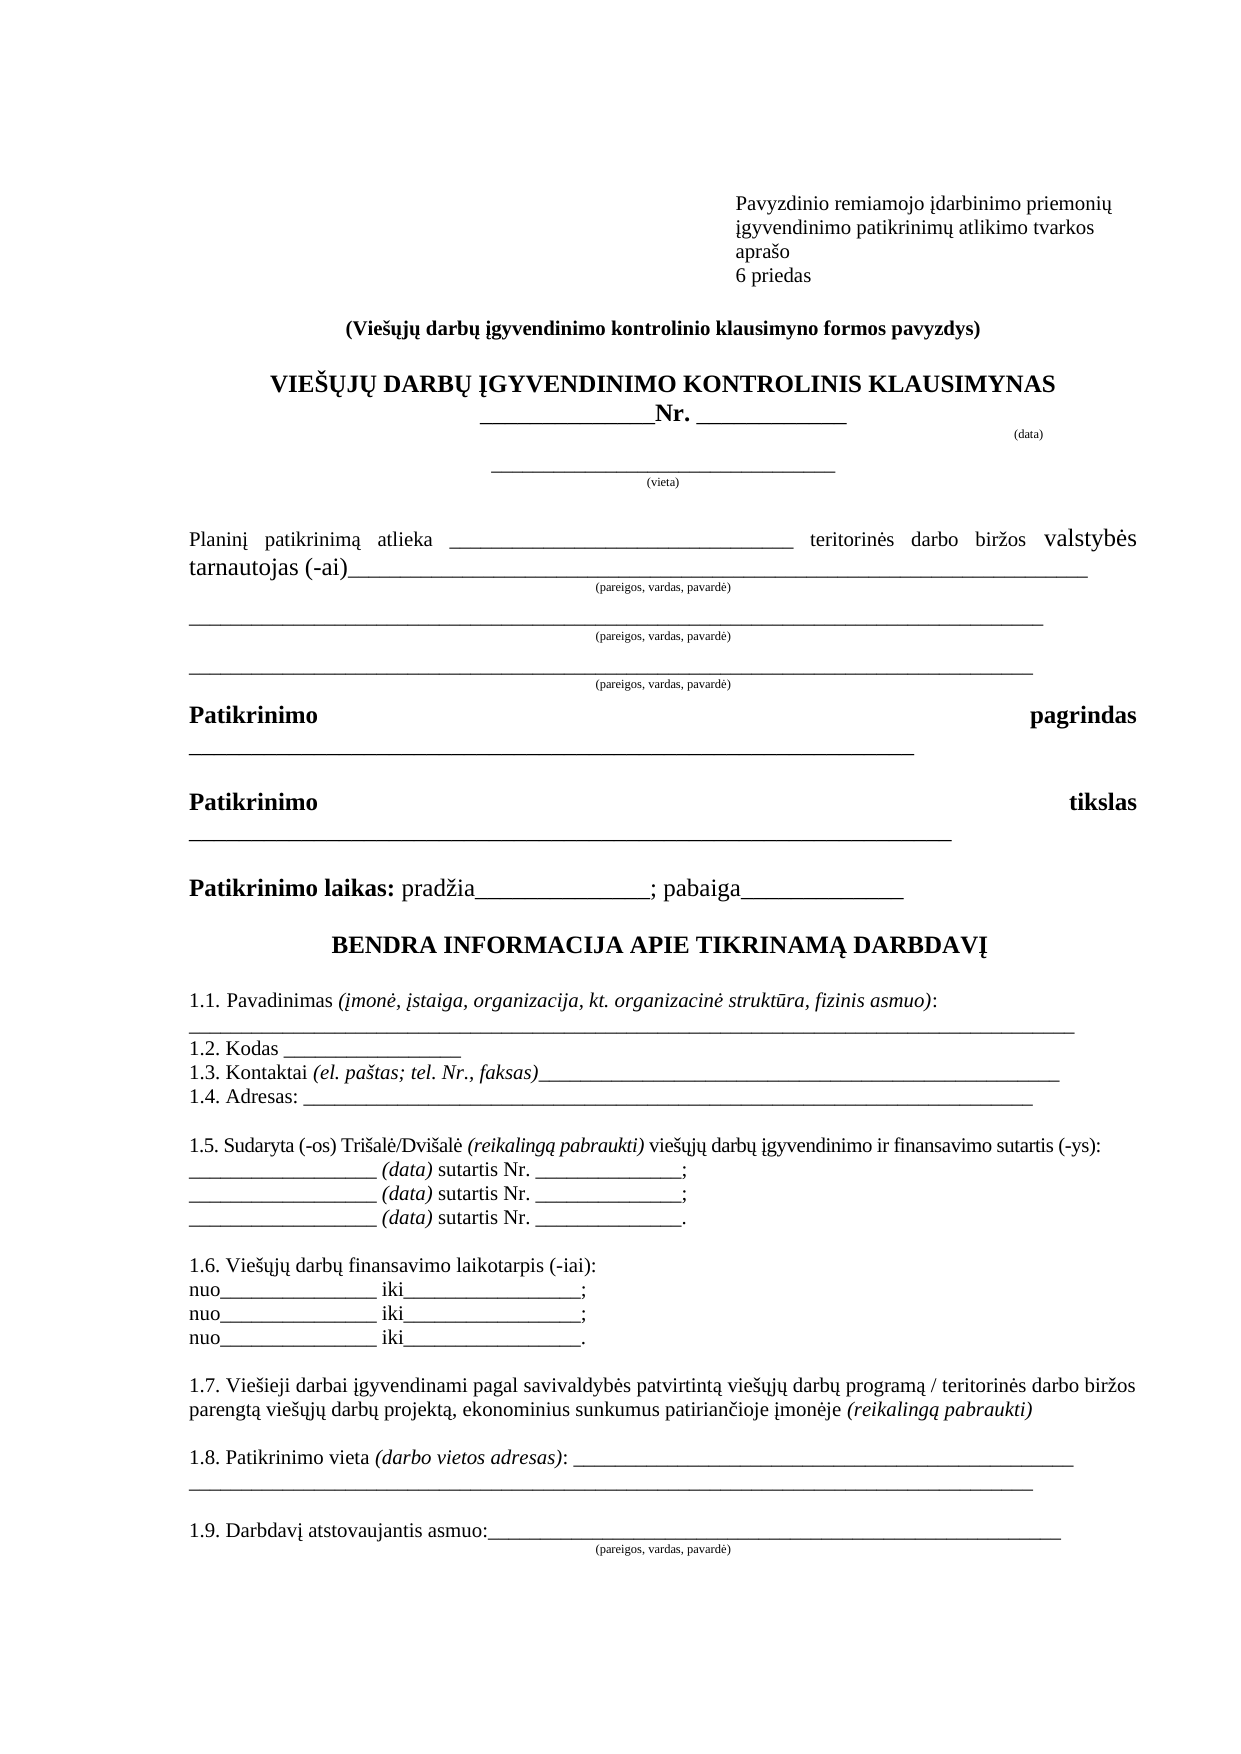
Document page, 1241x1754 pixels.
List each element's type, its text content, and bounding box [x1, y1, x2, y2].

text Patikrinimo laikas: pradžia______________; pabaiga_____________ [189, 873, 1137, 902]
text 1.5. Sudaryta (-os) Trišalė/Dvišalė (reikalingą pabraukti) viešųjų darbų įgyvendinimo ir finansavimo sutartis (-ys): [189, 1132, 1137, 1157]
text 1.3. Kontaktai (el. paštas; tel. Nr., faksas)__________________________________________________ [189, 1060, 1137, 1084]
text _________________________________________________________________________________ [189, 1469, 1137, 1493]
text 1.2. Kodas _________________ [189, 1036, 1137, 1060]
text (pareigos, vardas, pavardė) [189, 677, 1137, 701]
text (pareigos, vardas, pavardė) [189, 1542, 1137, 1566]
text 1.8. Patikrinimo vieta (darbo vietos adresas): ________________________________________________ [189, 1445, 1137, 1469]
text (vieta) [189, 475, 1137, 499]
text __________________ (data) sutartis Nr. ______________; [189, 1181, 1137, 1205]
text nuo_______________ iki_________________. [189, 1325, 1137, 1349]
text Pavyzdinio remiamojo įdarbinimo priemonių įgyvendinimo patikrinimų atlikimo tvarkos aprašo [735, 191, 1137, 263]
text 1.4. Adresas: ______________________________________________________________________ [189, 1084, 1137, 1108]
text (data) [189, 427, 1137, 451]
text 1.6. Viešųjų darbų finansavimo laikotarpis (-iai): [189, 1253, 1137, 1277]
text BENDRA INFORMACIJA APIE TIKRINAMĄ DARBDAVĮ [189, 931, 1137, 959]
text Patikrinimo tikslas _____________________________________________________________ [189, 787, 1137, 844]
text VIEŠŲJŲ DARBŲ ĮGYVENDINIMO KONTROLINIS KLAUSIMYNAS [189, 369, 1137, 398]
text nuo_______________ iki_________________; [189, 1301, 1137, 1325]
text __________________ (data) sutartis Nr. ______________. [189, 1205, 1137, 1229]
text __________________________________________________________________________________ [189, 604, 1137, 628]
text Planinį patikrinimą atlieka _________________________________ teritorinės darbo biržos valstybės tarnautojas (-ai)_______________________________________________________________________ [189, 523, 1137, 580]
text 1.7. Viešieji darbai įgyvendinami pagal savivaldybės patvirtintą viešųjų darbų programą / teritorinės darbo biržos parengtą viešųjų darbų projektą, ekonominius sunkumus patiriančioje įmonėje (reikalingą pabraukti) [189, 1373, 1137, 1421]
text Patikrinimo pagrindas __________________________________________________________ [189, 701, 1137, 758]
text 1.1. Pavadinimas (įmonė, įstaiga, organizacija, kt. organizacinė struktūra, fizinis asmuo): [189, 988, 1137, 1012]
text _____________________________________________________________________________________ [189, 1012, 1137, 1036]
text 6 priedas [735, 263, 1137, 287]
text (pareigos, vardas, pavardė) [189, 628, 1137, 652]
text nuo_______________ iki_________________; [189, 1277, 1137, 1301]
text __________________ (data) sutartis Nr. ______________; [189, 1157, 1137, 1181]
text ______________Nr. ____________ [189, 398, 1137, 427]
text _________________________________________________________________________________ [189, 652, 1137, 677]
text (Viešųjų darbų įgyvendinimo kontrolinio klausimyno formos pavyzdys) [189, 316, 1137, 340]
text (pareigos, vardas, pavardė) [189, 580, 1137, 604]
text _________________________________ [189, 451, 1137, 475]
text 1.9. Darbdavį atstovaujantis asmuo:_______________________________________________________ [189, 1517, 1137, 1542]
